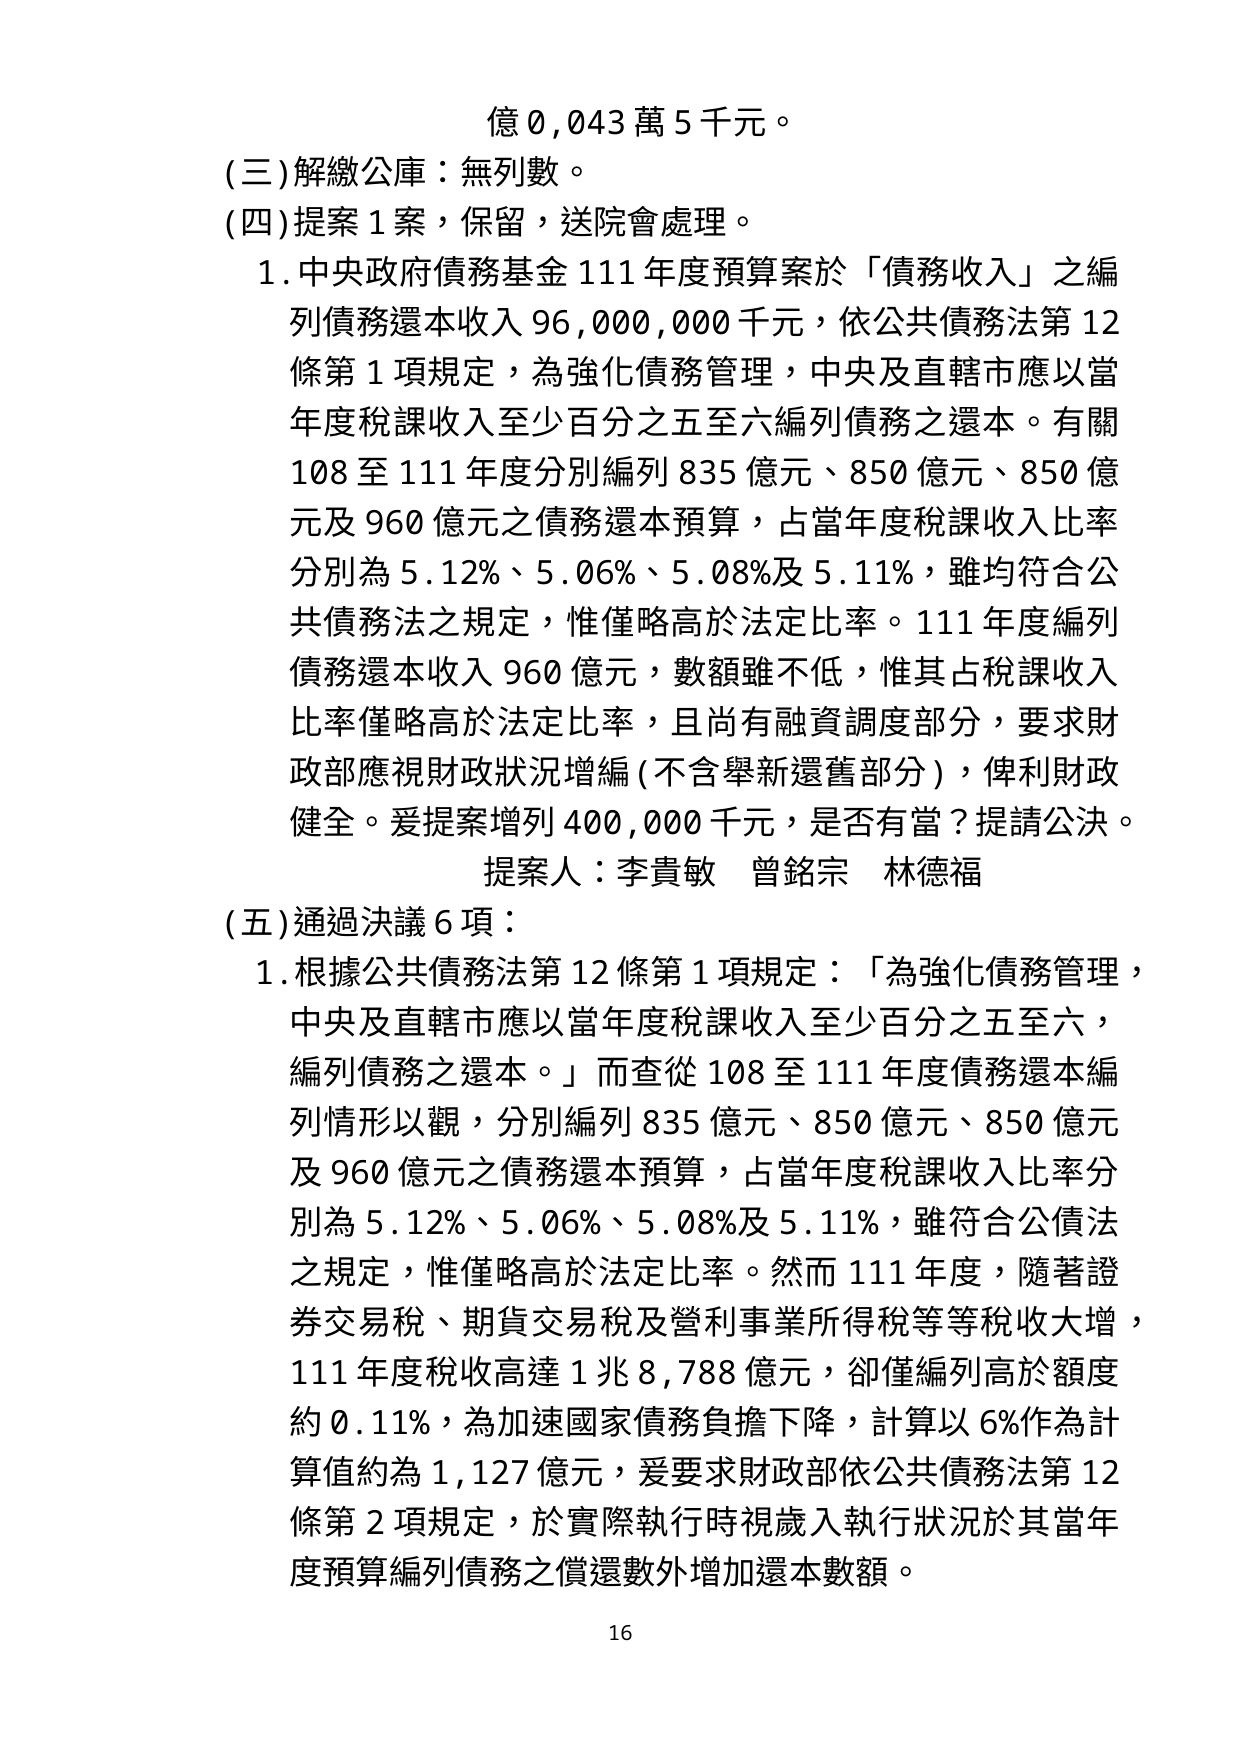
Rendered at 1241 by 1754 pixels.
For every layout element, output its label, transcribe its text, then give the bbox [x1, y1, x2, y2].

text (五)通過決議6項： [120, 894, 1120, 944]
text (三)解繳公庫：無列數。 [120, 144, 1120, 194]
text 億0,043萬5千元。 [120, 94, 1120, 144]
text (四)提案1案，保留，送院會處理。 [120, 194, 1120, 244]
text 1.中央政府債務基金111年度預算案於「債務收入」之編列債務還本收入96,000,000千元，依公共債務法第12條第1項規定，為強化債務管理，中央及直轄市應以當年度稅課收入至少百分之五至六編列債務之還本。有關108至111年度分別編列835億元、850億元、850億元及960億元之債務還本預算，占當年度稅課收入比率分別為5.12%、5.06%、5.08%及5.11%，雖均符合公共債務法之規定，惟僅略高於法定比率。111年度編列債務還本收入960億元，數額雖不低，惟其占稅課收入比率僅略高於法定比率，且尚有融資調度部分，要求財政部應視財政狀況增編(不含舉新還舊部分)，俾利財政健全。爰提案增列400,000千元，是否有當？提請公決。 [120, 244, 1120, 844]
text 1.根據公共債務法第12條第1項規定：「為強化債務管理，中央及直轄市應以當年度稅課收入至少百分之五至六，編列債務之還本。」而查從108至111年度債務還本編列情形以觀，分別編列835億元、850億元、850億元及960億元之債務還本預算，占當年度稅課收入比率分別為5.12%、5.06%、5.08%及5.11%，雖符合公債法之規定，惟僅略高於法定比率。然而111年度，隨著證券交易稅、期貨交易稅及營利事業所得稅等等稅收大增，111年度稅收高達1兆8,788億元，卻僅編列高於額度約0.11%，為加速國家債務負擔下降，計算以6%作為計算值約為1,127億元，爰要求財政部依公共債務法第12條第2項規定，於實際執行時視歲入執行狀況於其當年度預算編列債務之償還數外增加還本數額。 [120, 944, 1120, 1594]
text 提案人：李貴敏 曾銘宗 林德福 [483, 844, 1120, 894]
